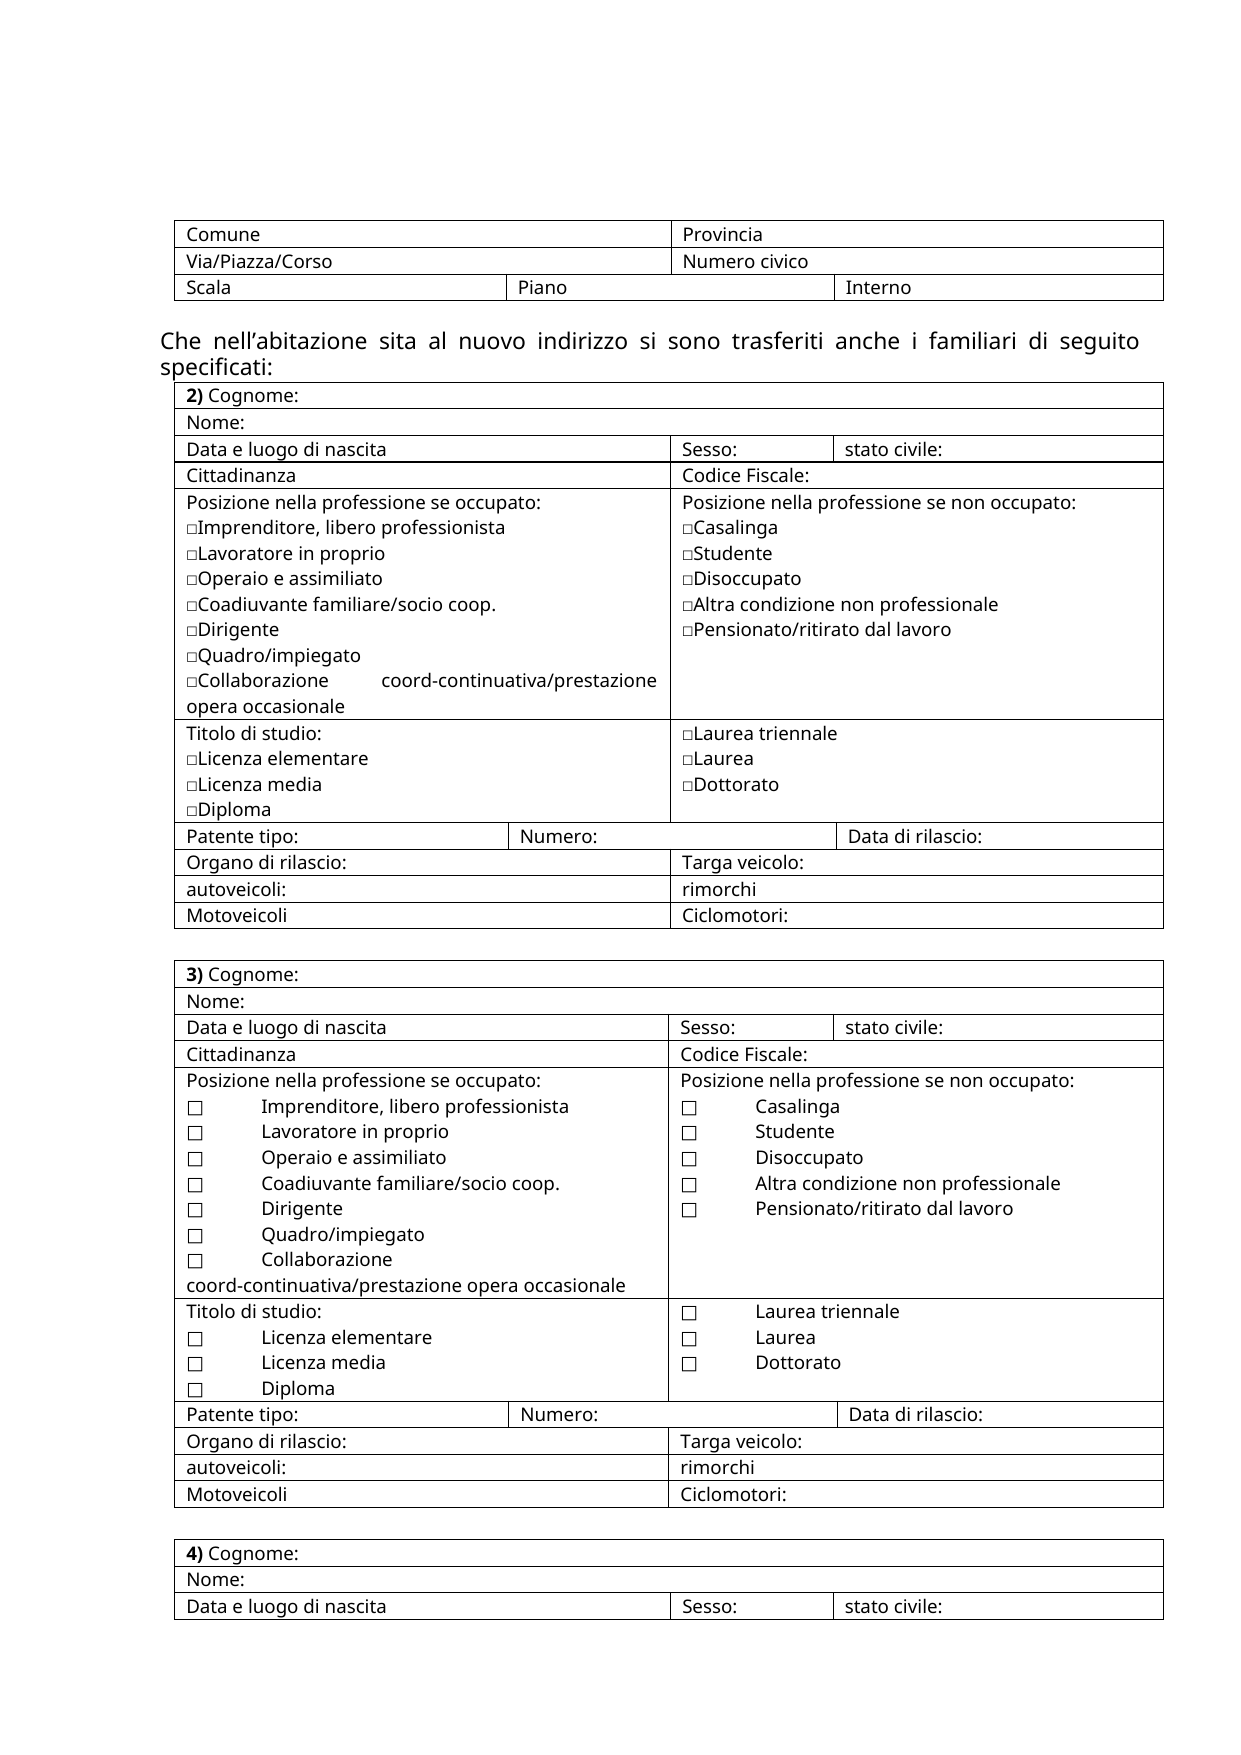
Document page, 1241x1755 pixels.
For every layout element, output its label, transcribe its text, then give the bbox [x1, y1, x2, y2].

table_cell Posizione nella professione se occupato: Imprenditore, libero professionista Lavoratore in proprio Operaio e assimiliato Coadiuvante familiare/socio coop. Dirigente Quadro/impiegato Collaborazione coord-continuativa/prestazione opera occasionale [175, 1068, 668, 1297]
table_cell stato civile: [834, 1015, 1163, 1040]
table_header 2) Cognome: [175, 383, 1163, 408]
table_cell Motoveicoli [175, 1481, 668, 1507]
table_cell stato civile: [834, 1593, 1163, 1619]
table_cell Organo di rilascio: [175, 1428, 668, 1454]
table_cell autoveicoli: [175, 876, 670, 902]
table_cell Motoveicoli [175, 903, 670, 928]
table_cell Sesso: [671, 1593, 833, 1619]
table_cell Cittadinanza [175, 1041, 668, 1067]
table_cell Sesso: [671, 436, 833, 461]
table_cell Data e luogo di nascita [175, 436, 670, 461]
table_cell Data di rilascio: [838, 1402, 1163, 1427]
table_header Comune [175, 221, 671, 247]
table_cell Cittadinanza [175, 463, 670, 488]
table_cell Organo di rilascio: [175, 850, 670, 875]
table_cell Scala [175, 275, 506, 300]
table_cell ☐Laurea triennale ☐Laurea ☐Dottorato [671, 720, 1163, 822]
table_cell Ciclomotori: [669, 1481, 1163, 1507]
table_cell Nome: [175, 988, 1163, 1013]
table_cell Data e luogo di nascita [175, 1593, 670, 1619]
table_cell Codice Fiscale: [669, 1041, 1163, 1067]
table_cell Via/Piazza/Corso [175, 248, 671, 273]
table_header 4) Cognome: [175, 1540, 1163, 1566]
table_cell Targa veicolo: [669, 1428, 1163, 1454]
table_cell Numero civico [672, 248, 1163, 273]
table_cell Targa veicolo: [671, 850, 1163, 875]
table_cell Numero: [509, 823, 836, 848]
table_cell autoveicoli: [175, 1455, 668, 1480]
table_cell Codice Fiscale: [671, 463, 1163, 488]
table_cell Data di rilascio: [837, 823, 1163, 848]
table_cell Laurea triennale Laurea Dottorato [669, 1299, 1163, 1401]
table_cell Posizione nella professione se non occupato: ☐Casalinga ☐Studente ☐Disoccupato ☐Altra condizione non professionale ☐Pensionato/ritirato dal lavoro [671, 489, 1163, 719]
table_cell Nome: [175, 409, 1163, 435]
table_cell Data e luogo di nascita [175, 1015, 668, 1040]
table_cell Piano [507, 275, 834, 300]
table_header Provincia [672, 221, 1163, 247]
table_cell Numero: [509, 1402, 837, 1427]
table_cell Titolo di studio: Licenza elementare Licenza media Diploma [175, 1299, 668, 1401]
table_cell Patente tipo: [175, 1402, 508, 1427]
table_cell rimorchi [671, 876, 1163, 902]
table_cell Titolo di studio: ☐Licenza elementare ☐Licenza media ☐Diploma [175, 720, 670, 822]
table_cell Patente tipo: [175, 823, 508, 848]
table_cell Nome: [175, 1567, 1163, 1592]
table_cell Interno [835, 275, 1163, 300]
table_cell Posizione nella professione se non occupato: Casalinga Studente Disoccupato Altra condizione non professionale Pensionato/ritirato dal lavoro [669, 1068, 1163, 1297]
table_cell Ciclomotori: [671, 903, 1163, 928]
table_cell Sesso: [669, 1015, 833, 1040]
table_header 3) Cognome: [175, 961, 1163, 987]
table_cell stato civile: [834, 436, 1163, 461]
table_cell Posizione nella professione se occupato: ☐Imprenditore, libero professionista ☐Lavoratore in proprio ☐Operaio e assimiliato ☐Coadiuvante familiare/socio coop. ☐Dirigente ☐Quadro/impiegato ☐Collaborazione coord-continuativa/prestazione opera occasionale [175, 489, 670, 719]
text Che nell’abitazione sita al nuovo indirizzo si sono trasferiti anche i familiari di seguito specificati: [160, 328, 1141, 382]
table_cell rimorchi [669, 1455, 1163, 1480]
